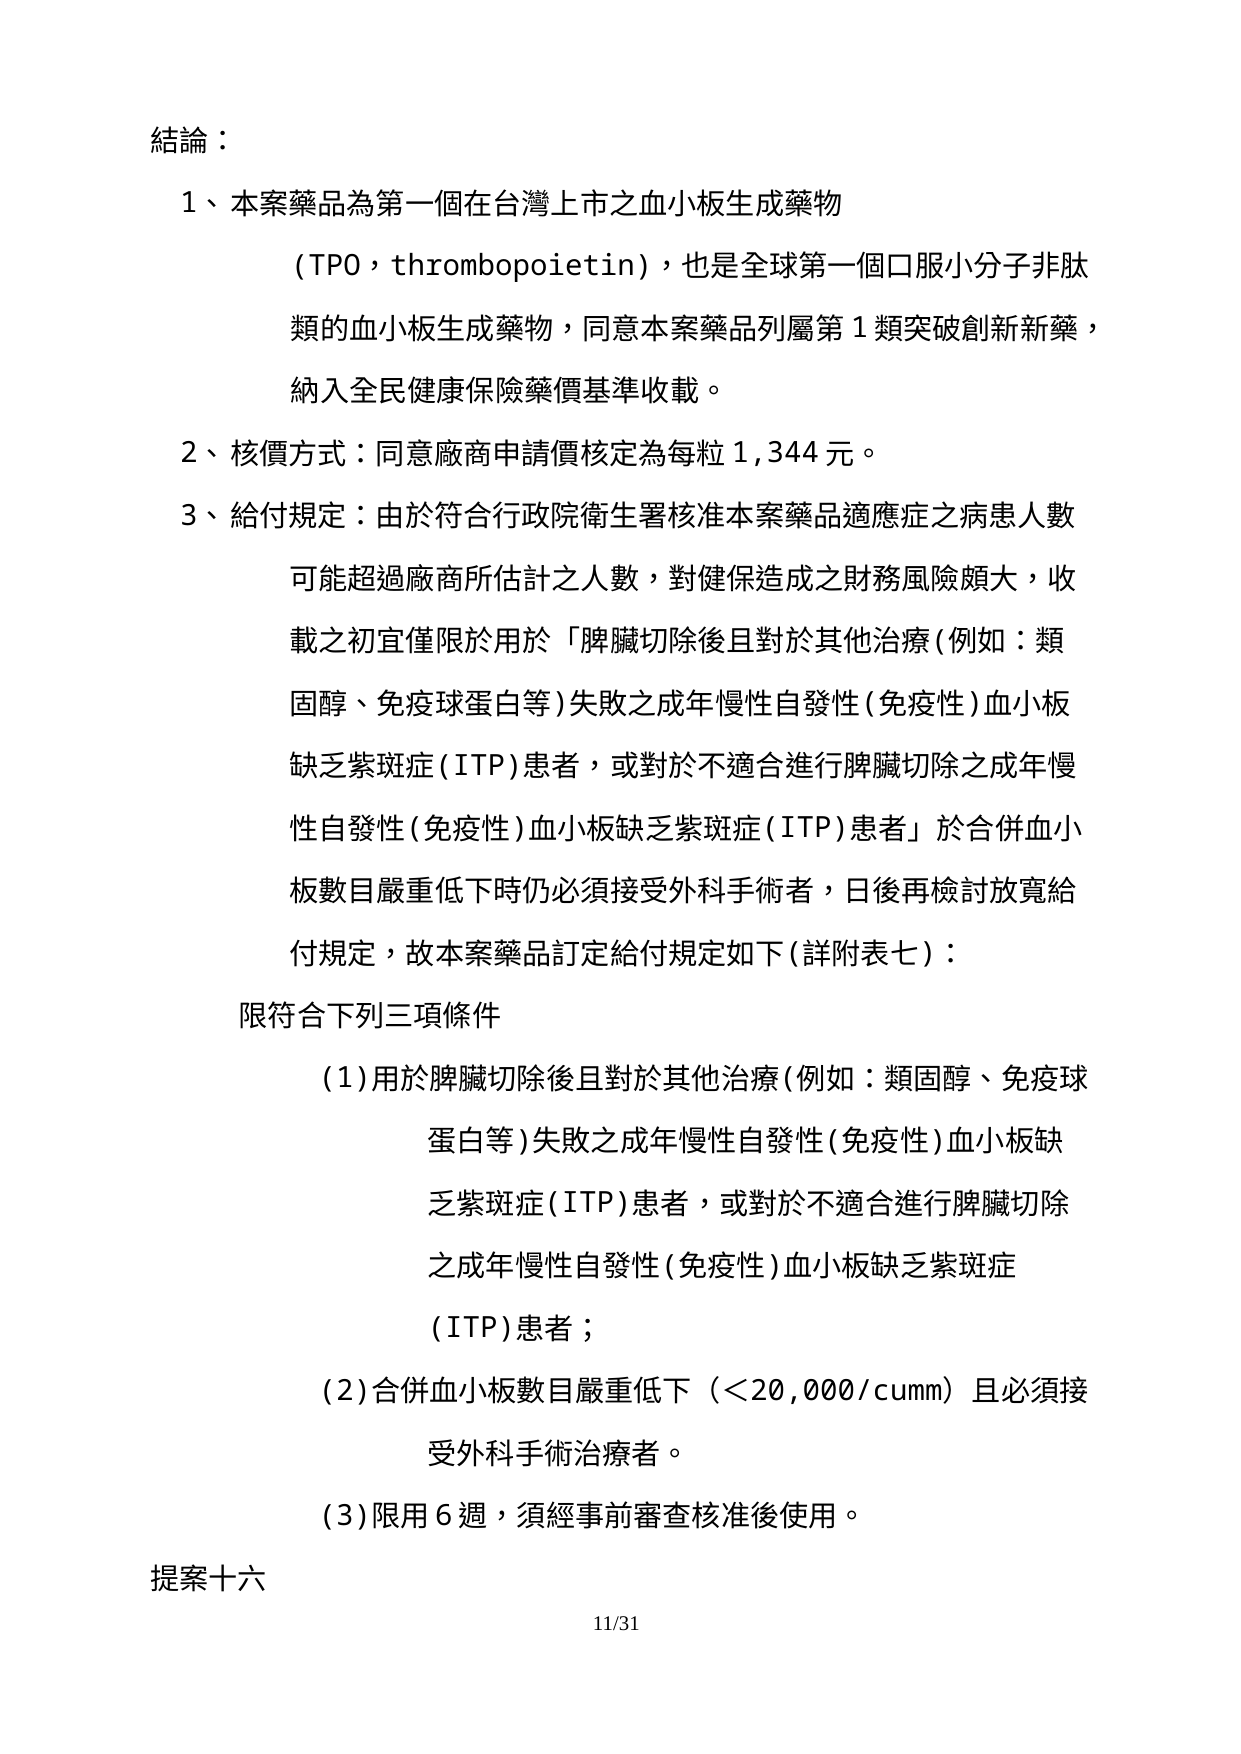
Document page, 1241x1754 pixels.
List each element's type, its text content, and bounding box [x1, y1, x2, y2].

list 限用6週，須經事前審查核准後使用。 [318, 1472, 1090, 1535]
text 提案十六 [150, 1535, 1090, 1597]
text 限符合下列三項條件 [179, 972, 1090, 1035]
list 合併血小板數目嚴重低下（＜20,000/cumm）且必須接受外科手術治療者。 [318, 1347, 1090, 1472]
list 核價方式：同意廠商申請價核定為每粒1,344元。 [180, 410, 1090, 472]
text 結論： [150, 97, 1090, 160]
list 本案藥品為第一個在台灣上市之血小板生成藥物 (TPO，thrombopoietin)，也是全球第一個口服小分子非肽類的血小板生成藥物，同意本案藥品列屬第1類突破創新新藥，納入全民健康保險藥價基準收載。 [180, 160, 1090, 410]
list 給付規定：由於符合行政院衛生署核准本案藥品適應症之病患人數可能超過廠商所估計之人數，對健保造成之財務風險頗大，收載之初宜僅限於用於「脾臟切除後且對於其他治療(例如：類固醇、免疫球蛋白等)失敗之成年慢性自發性(免疫性)血小板缺乏紫斑症(ITP)患者，或對於不適合進行脾臟切除之成年慢性自發性(免疫性)血小板缺乏紫斑症(ITP)患者」於合併血小板數目嚴重低下時仍必須接受外科手術者，日後再檢討放寬給付規定，故本案藥品訂定給付規定如下(詳附表七)： [180, 472, 1090, 972]
list 用於脾臟切除後且對於其他治療(例如：類固醇、免疫球蛋白等)失敗之成年慢性自發性(免疫性)血小板缺乏紫斑症(ITP)患者，或對於不適合進行脾臟切除之成年慢性自發性(免疫性)血小板缺乏紫斑症(ITP)患者； [318, 1035, 1090, 1347]
